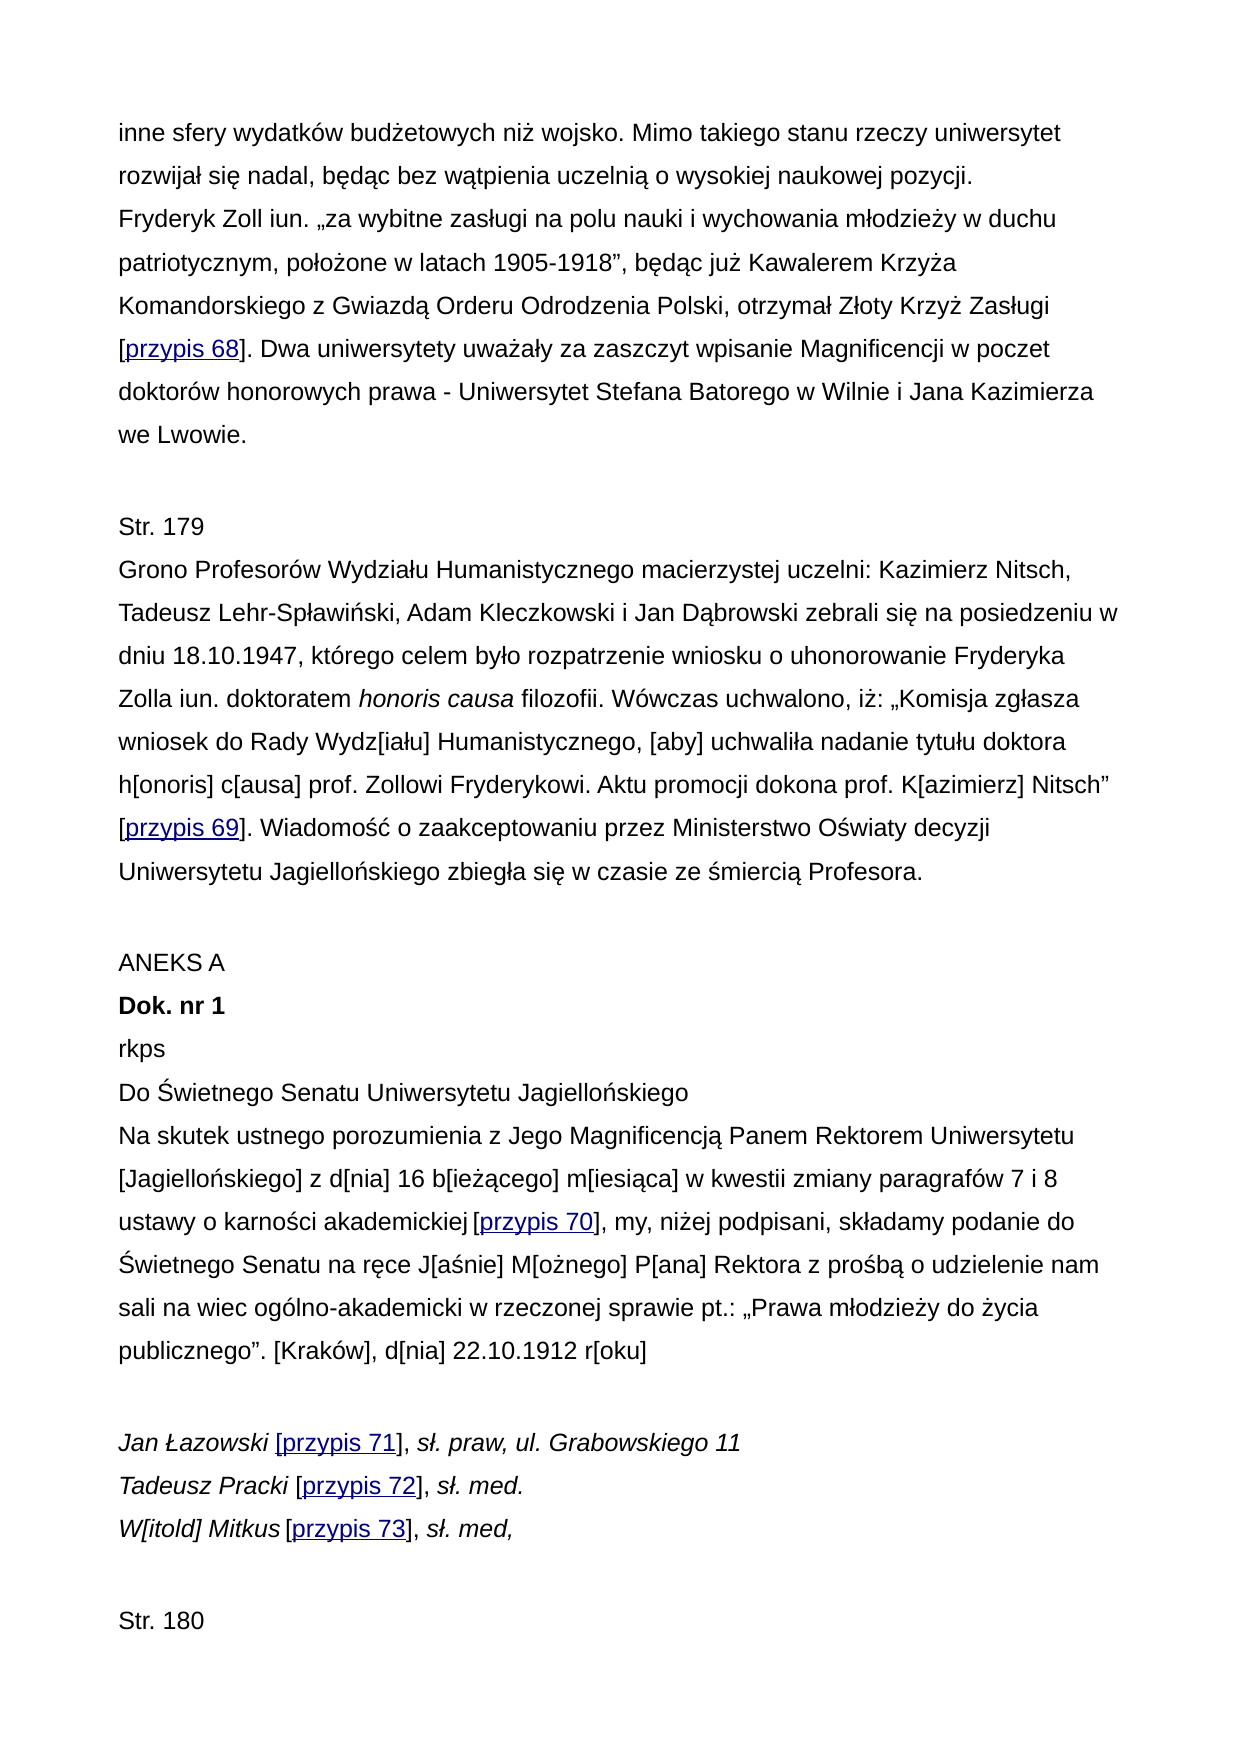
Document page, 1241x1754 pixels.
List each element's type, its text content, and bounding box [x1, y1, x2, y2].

text Dok. nr 1 [118, 991, 1122, 1020]
text Grono Profesorów Wydziału Humanistycznego macierzystej uczelni: Kazimierz Nitsch, Tadeusz Lehr-Spławiński, Adam Kleczkowski i Jan Dąbrowski zebrali się na posiedzeniu w dniu 18.10.1947, którego celem było rozpatrzenie wniosku o uhonorowanie Fryderyka Zolla iun. doktoratem honoris causa filozofii. Wówczas uchwalono, iż: „Komisja zgłasza wniosek do Rady Wydz[iału] Humanistycznego, [aby] uchwaliła nadanie tytułu doktora h[onoris] c[ausa] prof. Zollowi Fryderykowi. Aktu promocji dokona prof. K[azimierz] Nitsch” [przypis 69]. Wiadomość o zaakceptowaniu przez Ministerstwo Oświaty decyzji Uniwersytetu Jagiellońskiego zbiegła się w czasie ze śmiercią Profesora. [118, 555, 1122, 885]
text Str. 179 [118, 512, 1122, 540]
text Do Świetnego Senatu Uniwersytetu Jagiellońskiego [118, 1077, 1122, 1106]
text Jan Łazowski [przypis 71], sł. praw, ul. Grabowskiego 11 [118, 1428, 1122, 1457]
text Fryderyk Zoll iun. „za wybitne zasługi na polu nauki i wychowania młodzieży w duchu patriotycznym, położone w latach 1905-1918”, będąc już Kawalerem Krzyża Komandorskiego z Gwiazdą Orderu Odrodzenia Polski, otrzymał Złoty Krzyż Zasługi [przypis 68]. Dwa uniwersytety uważały za zaszczyt wpisanie Magnificencji w poczet doktorów honorowych prawa - Uniwersytet Stefana Batorego w Wilnie i Jana Kazimierza we Lwowie. [118, 204, 1122, 449]
subtitle ANEKS A [118, 948, 1122, 977]
text Str. 180 [118, 1606, 1122, 1634]
text rkps [118, 1034, 1122, 1063]
text Tadeusz Pracki [przypis 72], sł. med. [118, 1471, 1122, 1500]
text inne sfery wydatków budżetowych niż wojsko. Mimo takiego stanu rzeczy uniwersytet rozwijał się nadal, będąc bez wątpienia uczelnią o wysokiej naukowej pozycji. [118, 118, 1122, 190]
text Na skutek ustnego porozumienia z Jego Magnificencją Panem Rektorem Uniwersytetu [Jagiellońskiego] z d[nia] 16 b[ieżącego] m[iesiąca] w kwestii zmiany paragrafów 7 i 8 ustawy o karności akademickiej [przypis 70], my, niżej podpisani, składamy podanie do Świetnego Senatu na ręce J[aśnie] M[ożnego] P[ana] Rektora z prośbą o udzielenie nam sali na wiec ogólno-akademicki w rzeczonej sprawie pt.: „Prawa młodzieży do życia publicznego”. [Kraków], d[nia] 22.10.1912 r[oku] [118, 1121, 1122, 1365]
text W[itold] Mitkus [przypis 73], sł. med, [118, 1514, 1122, 1543]
